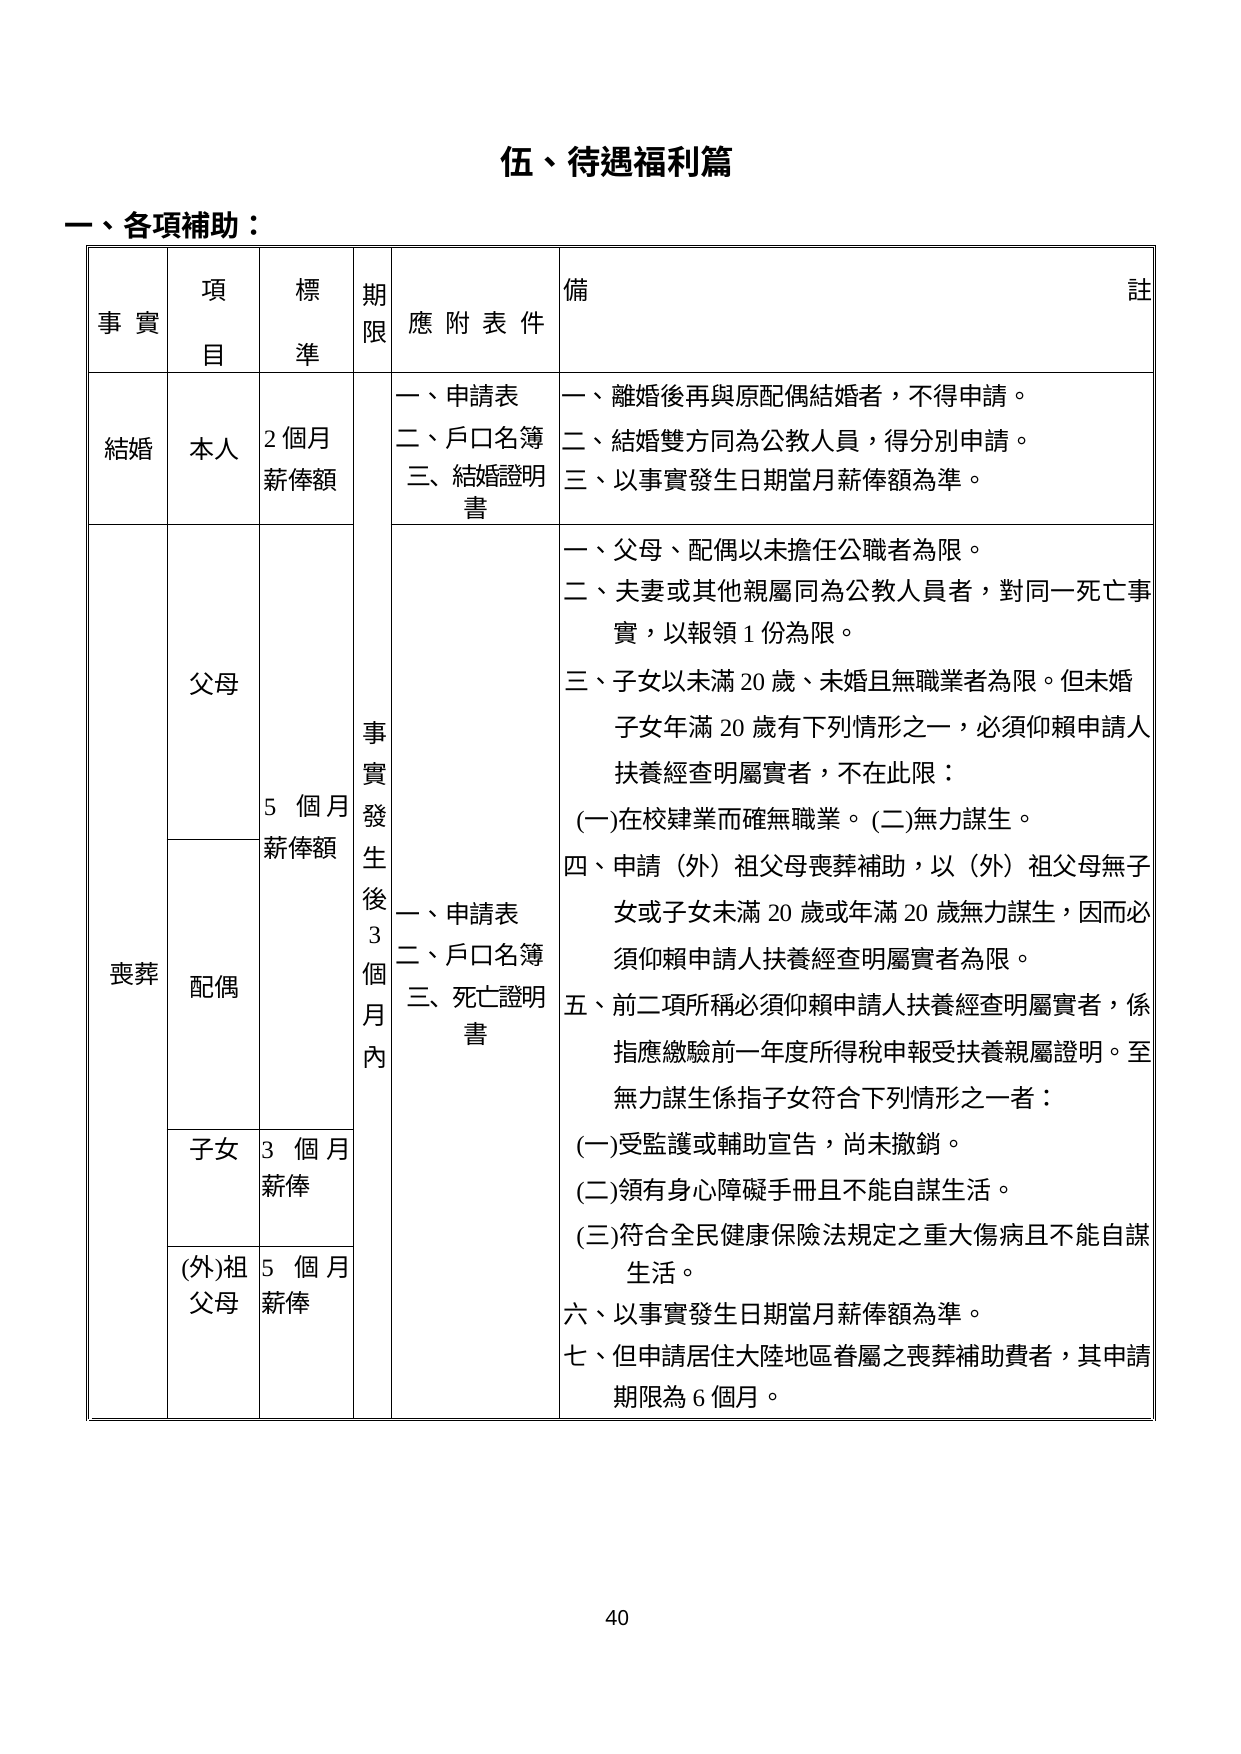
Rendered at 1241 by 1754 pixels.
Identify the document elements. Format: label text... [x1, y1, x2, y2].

table_cell 結婚 [89, 373, 167, 523]
table_header 項 目 [168, 248, 259, 372]
table_cell 3 個月薪俸 [260, 1130, 353, 1246]
table_cell 本人 [168, 373, 259, 523]
table_cell 事實發生後 3 個月內 [354, 373, 391, 1418]
table_header 事 實 [89, 248, 167, 372]
table_cell (外)祖父母 [168, 1247, 259, 1418]
table_header 應 附 表 件 [392, 248, 559, 372]
table_cell 喪葬 [89, 525, 167, 1418]
table_cell 5 個月薪俸 [260, 1247, 353, 1418]
table_cell 一、申請表 二、戶口名簿 三、死亡證明書 [392, 525, 559, 1418]
table_cell 子女 [168, 1130, 259, 1246]
table_cell 離婚後再與原配偶結婚者，不得申請。 結婚雙方同為公教人員，得分別申請。 三、以事實發生日期當月薪俸額為準。 [560, 373, 1153, 523]
table_cell 父母 [168, 525, 259, 839]
table_cell 2 個月薪俸額 [260, 373, 353, 523]
table_cell 一、申請表 二、戶口名簿 三、結婚證明書 [392, 373, 559, 523]
subtitle 伍、待遇福利篇 [64, 135, 1169, 184]
table_header 標 準 [260, 248, 353, 372]
table_cell 一、父母、配偶以未擔任公職者為限。 二、夫妻或其他親屬同為公教人員者，對同一死亡事實，以報領 1 份為限。 三、子女以未滿 20 歲、未婚且無職業者為限。但未婚 子女年滿 20 歲有下列情形之一，必須仰賴申請人扶養經查明屬實者，不在此限： (一)在校肄業而確無職業。 (二)無力謀生。 四、申請（外）祖父母喪葬補助，以（外）祖父母無子女或子女未滿 20 歲或年滿 20 歲無力謀生，因而必須仰賴申請人扶養經查明屬實者為限。 五、前二項所稱必須仰賴申請人扶養經查明屬實者，係指應繳驗前一年度所得稅申報受扶養親屬證明。至無力謀生係指子女符合下列情形之一者： (一)受監護或輔助宣告，尚未撤銷。 (二)領有身心障礙手冊且不能自謀生活。 (三)符合全民健康保險法規定之重大傷病且不能自謀生活。 六、以事實發生日期當月薪俸額為準。 七、但申請居住大陸地區眷屬之喪葬補助費者，其申請期限為 6 個月。 [560, 525, 1153, 1418]
subtitle 一、各項補助： [64, 202, 1169, 245]
table_header 期 限 [354, 248, 391, 372]
table_header 備 註 [560, 248, 1153, 372]
table_cell 配偶 [168, 840, 259, 1129]
table_cell 5 個月薪俸額 [260, 525, 353, 1129]
